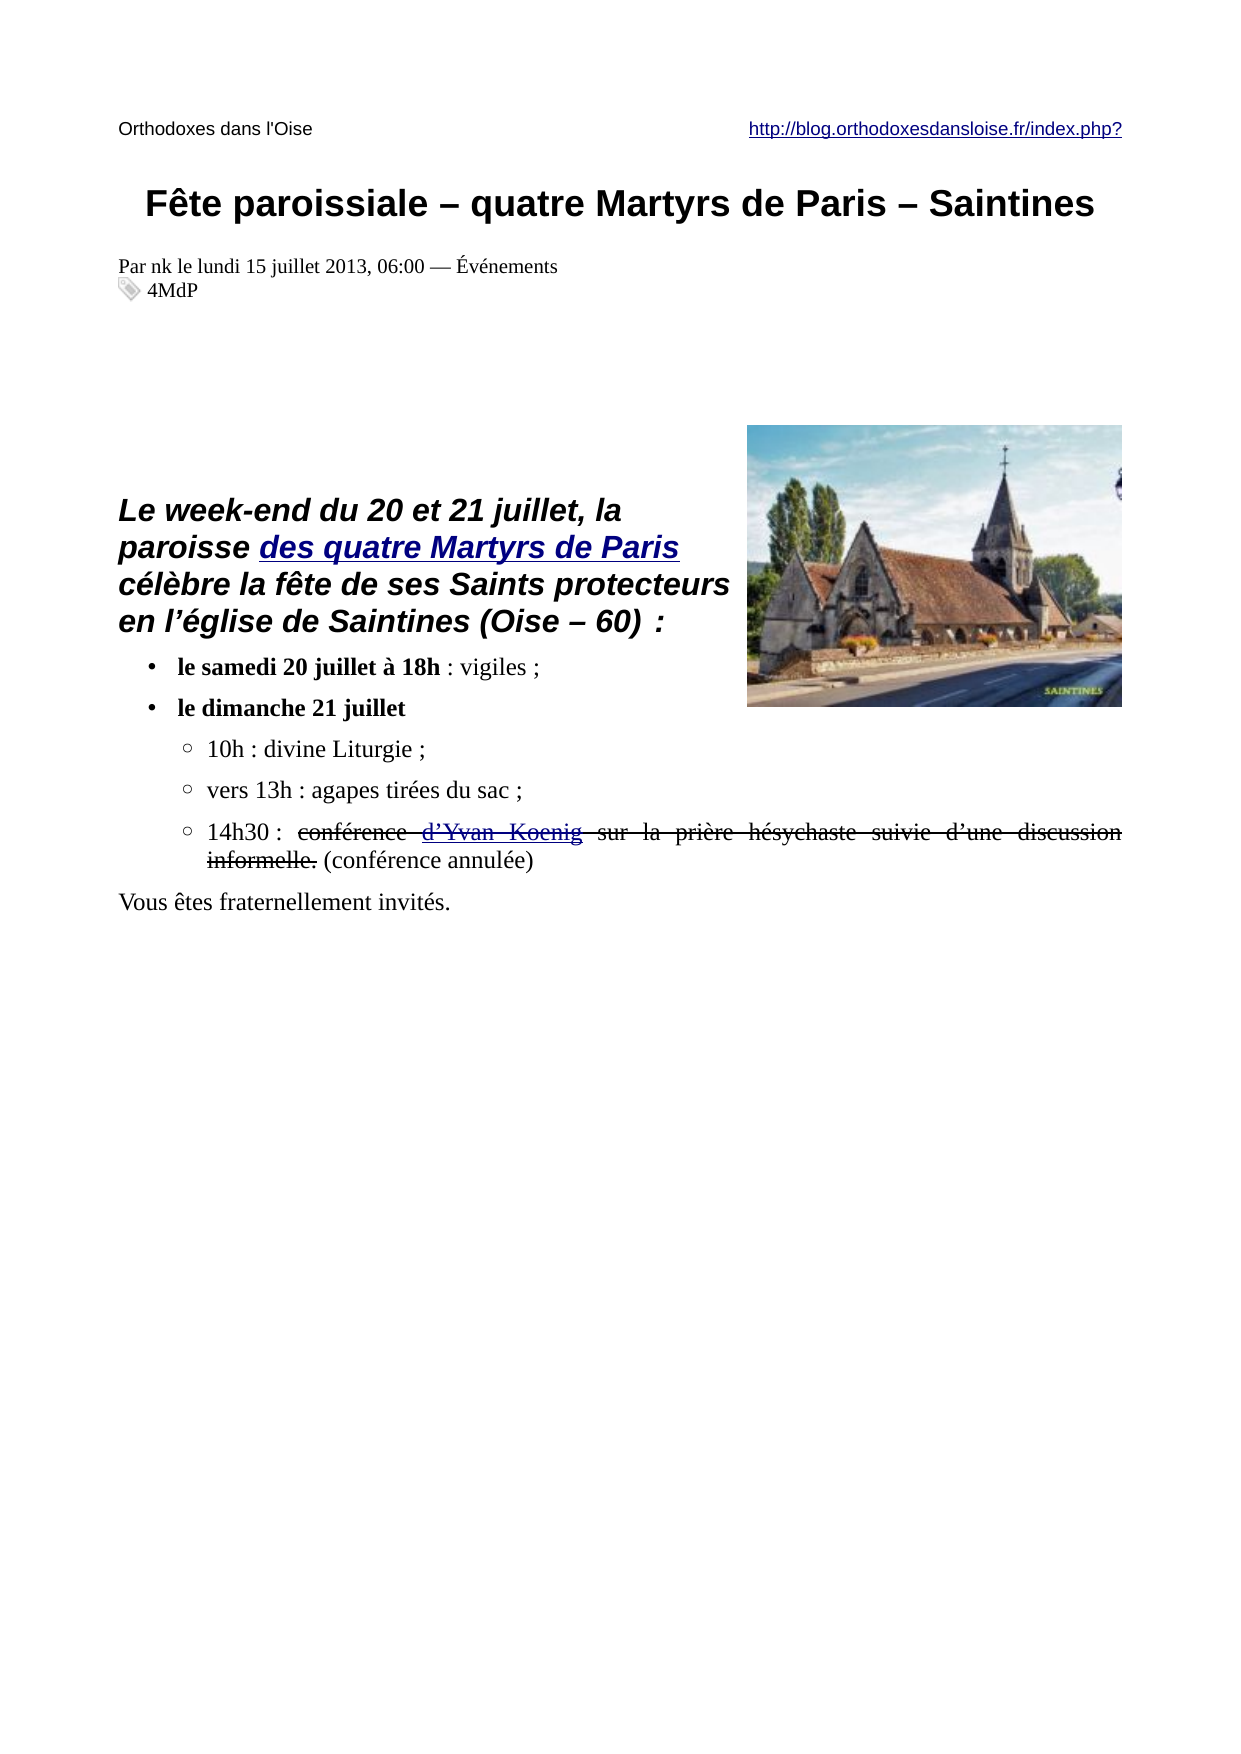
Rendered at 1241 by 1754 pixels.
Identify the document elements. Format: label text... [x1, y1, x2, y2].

subtitle Le week-end du 20 et 21 juillet, la paroisse des quatre Martyrs de Paris célèbre la fête de ses Saints protecteurs en l’église de Saintines (Oise – 60) : [118, 492, 747, 639]
text Par nk le lundi 15 juillet 2013, 06:00 — Événements [118, 254, 1122, 278]
picture [747, 425, 1122, 707]
list 14h30 : conférence d’Yvan Koenig sur la prière hésychaste suivie d’une discussion informelle. (conférence annulée) [177, 817, 1122, 874]
text Orthodoxes dans l'Oise http://blog.orthodoxesdansloise.fr/index.php? [118, 118, 1122, 140]
text Vous êtes fraternellement invités. [118, 887, 1122, 916]
list vers 13h : agapes tirées du sac ; [177, 776, 1122, 804]
text 4MdP [142, 278, 1122, 302]
list 10h : divine Liturgie ; [177, 734, 1122, 763]
list le samedi 20 juillet à 18h : vigiles ; [148, 652, 747, 681]
title Fête paroissiale – quatre Martyrs de Paris – Saintines [118, 181, 1122, 224]
list le dimanche 21 juillet [148, 693, 1122, 722]
picture [118, 277, 142, 302]
